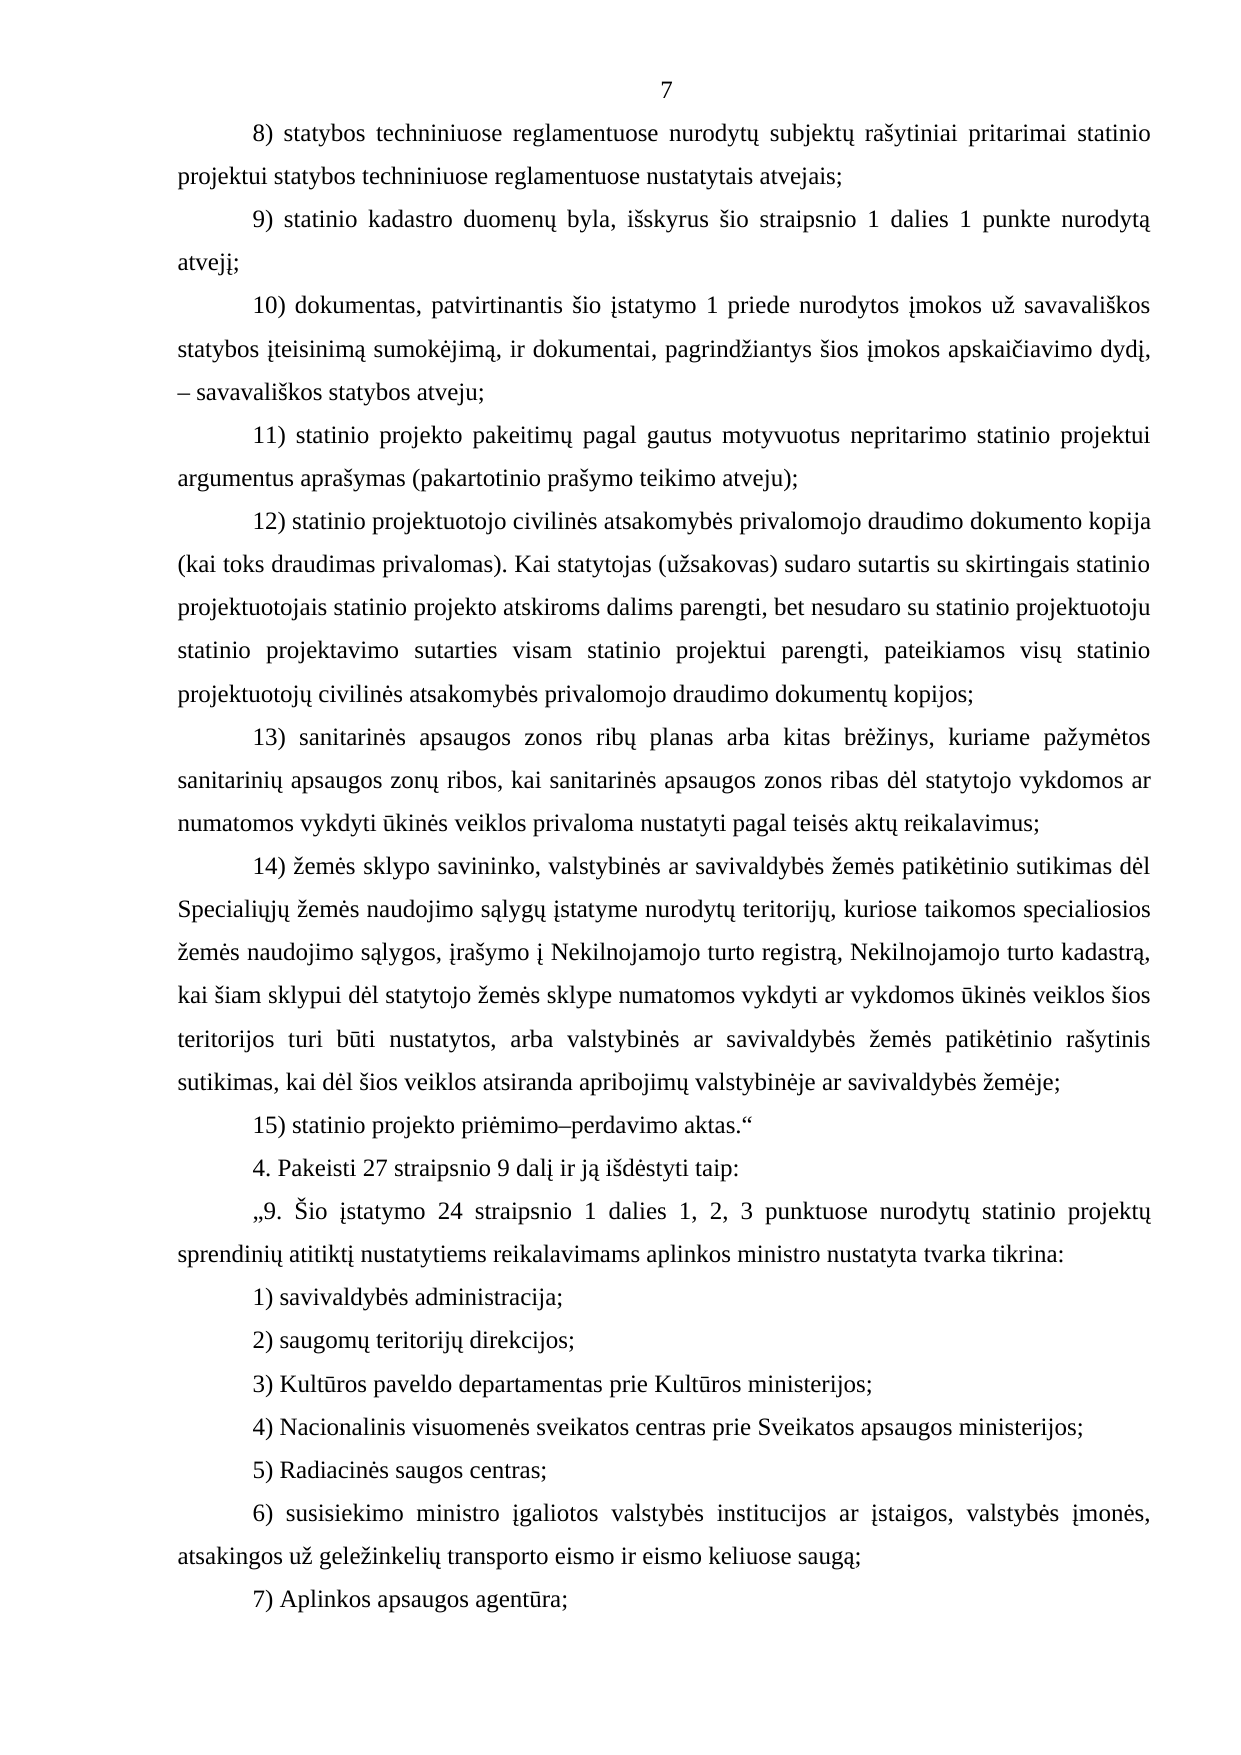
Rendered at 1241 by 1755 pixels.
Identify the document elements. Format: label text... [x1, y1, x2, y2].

text 3) Kultūros paveldo departamentas prie Kultūros ministerijos; [177, 1369, 1152, 1397]
text 2) saugomų teritorijų direkcijos; [177, 1326, 1152, 1354]
text 10) dokumentas, patvirtinantis šio įstatymo 1 priede nurodytos įmokos už savavališkos statybos įteisinimą sumokėjimą, ir dokumentai, pagrindžiantys šios įmokos apskaičiavimo dydį, – savavališkos statybos atveju; [177, 291, 1152, 406]
text 1) savivaldybės administracija; [177, 1282, 1152, 1311]
text 8) statybos techniniuose reglamentuose nurodytų subjektų rašytiniai pritarimai statinio projektui statybos techniniuose reglamentuose nustatytais atvejais; [177, 118, 1152, 190]
text 4) Nacionalinis visuomenės sveikatos centras prie Sveikatos apsaugos ministerijos; [177, 1412, 1152, 1441]
text 5) Radiacinės saugos centras; [177, 1455, 1152, 1484]
text 12) statinio projektuotojo civilinės atsakomybės privalomojo draudimo dokumento kopija (kai toks draudimas privalomas). Kai statytojas (užsakovas) sudaro sutartis su skirtingais statinio projektuotojais statinio projekto atskiroms dalims parengti, bet nesudaro su statinio projektuotoju statinio projektavimo sutarties visam statinio projektui parengti, pateikiamos visų statinio projektuotojų civilinės atsakomybės privalomojo draudimo dokumentų kopijos; [177, 506, 1152, 707]
text 14) žemės sklypo savininko, valstybinės ar savivaldybės žemės patikėtinio sutikimas dėl Specialiųjų žemės naudojimo sąlygų įstatyme nurodytų teritorijų, kuriose taikomos specialiosios žemės naudojimo sąlygos, įrašymo į Nekilnojamojo turto registrą, Nekilnojamojo turto kadastrą, kai šiam sklypui dėl statytojo žemės sklype numatomos vykdyti ar vykdomos ūkinės veiklos šios teritorijos turi būti nustatytos, arba valstybinės ar savivaldybės žemės patikėtinio rašytinis sutikimas, kai dėl šios veiklos atsiranda apribojimų valstybinėje ar savivaldybės žemėje; [177, 851, 1152, 1096]
text 15) statinio projekto priėmimo–perdavimo aktas.“ [177, 1110, 1152, 1139]
text „9. Šio įstatymo 24 straipsnio 1 dalies 1, 2, 3 punktuose nurodytų statinio projektų sprendinių atitiktį nustatytiems reikalavimams aplinkos ministro nustatyta tvarka tikrina: [177, 1196, 1152, 1268]
text 11) statinio projekto pakeitimų pagal gautus motyvuotus nepritarimo statinio projektui argumentus aprašymas (pakartotinio prašymo teikimo atveju); [177, 420, 1152, 492]
text 4. Pakeisti 27 straipsnio 9 dalį ir ją išdėstyti taip: [177, 1153, 1152, 1182]
text 9) statinio kadastro duomenų byla, išskyrus šio straipsnio 1 dalies 1 punkte nurodytą atvejį; [177, 204, 1152, 276]
text 7) Aplinkos apsaugos agentūra; [177, 1584, 1152, 1613]
text 13) sanitarinės apsaugos zonos ribų planas arba kitas brėžinys, kuriame pažymėtos sanitarinių apsaugos zonų ribos, kai sanitarinės apsaugos zonos ribas dėl statytojo vykdomos ar numatomos vykdyti ūkinės veiklos privaloma nustatyti pagal teisės aktų reikalavimus; [177, 722, 1152, 837]
text 6) susisiekimo ministro įgaliotos valstybės institucijos ar įstaigos, valstybės įmonės, atsakingos už geležinkelių transporto eismo ir eismo keliuose saugą; [177, 1498, 1152, 1570]
